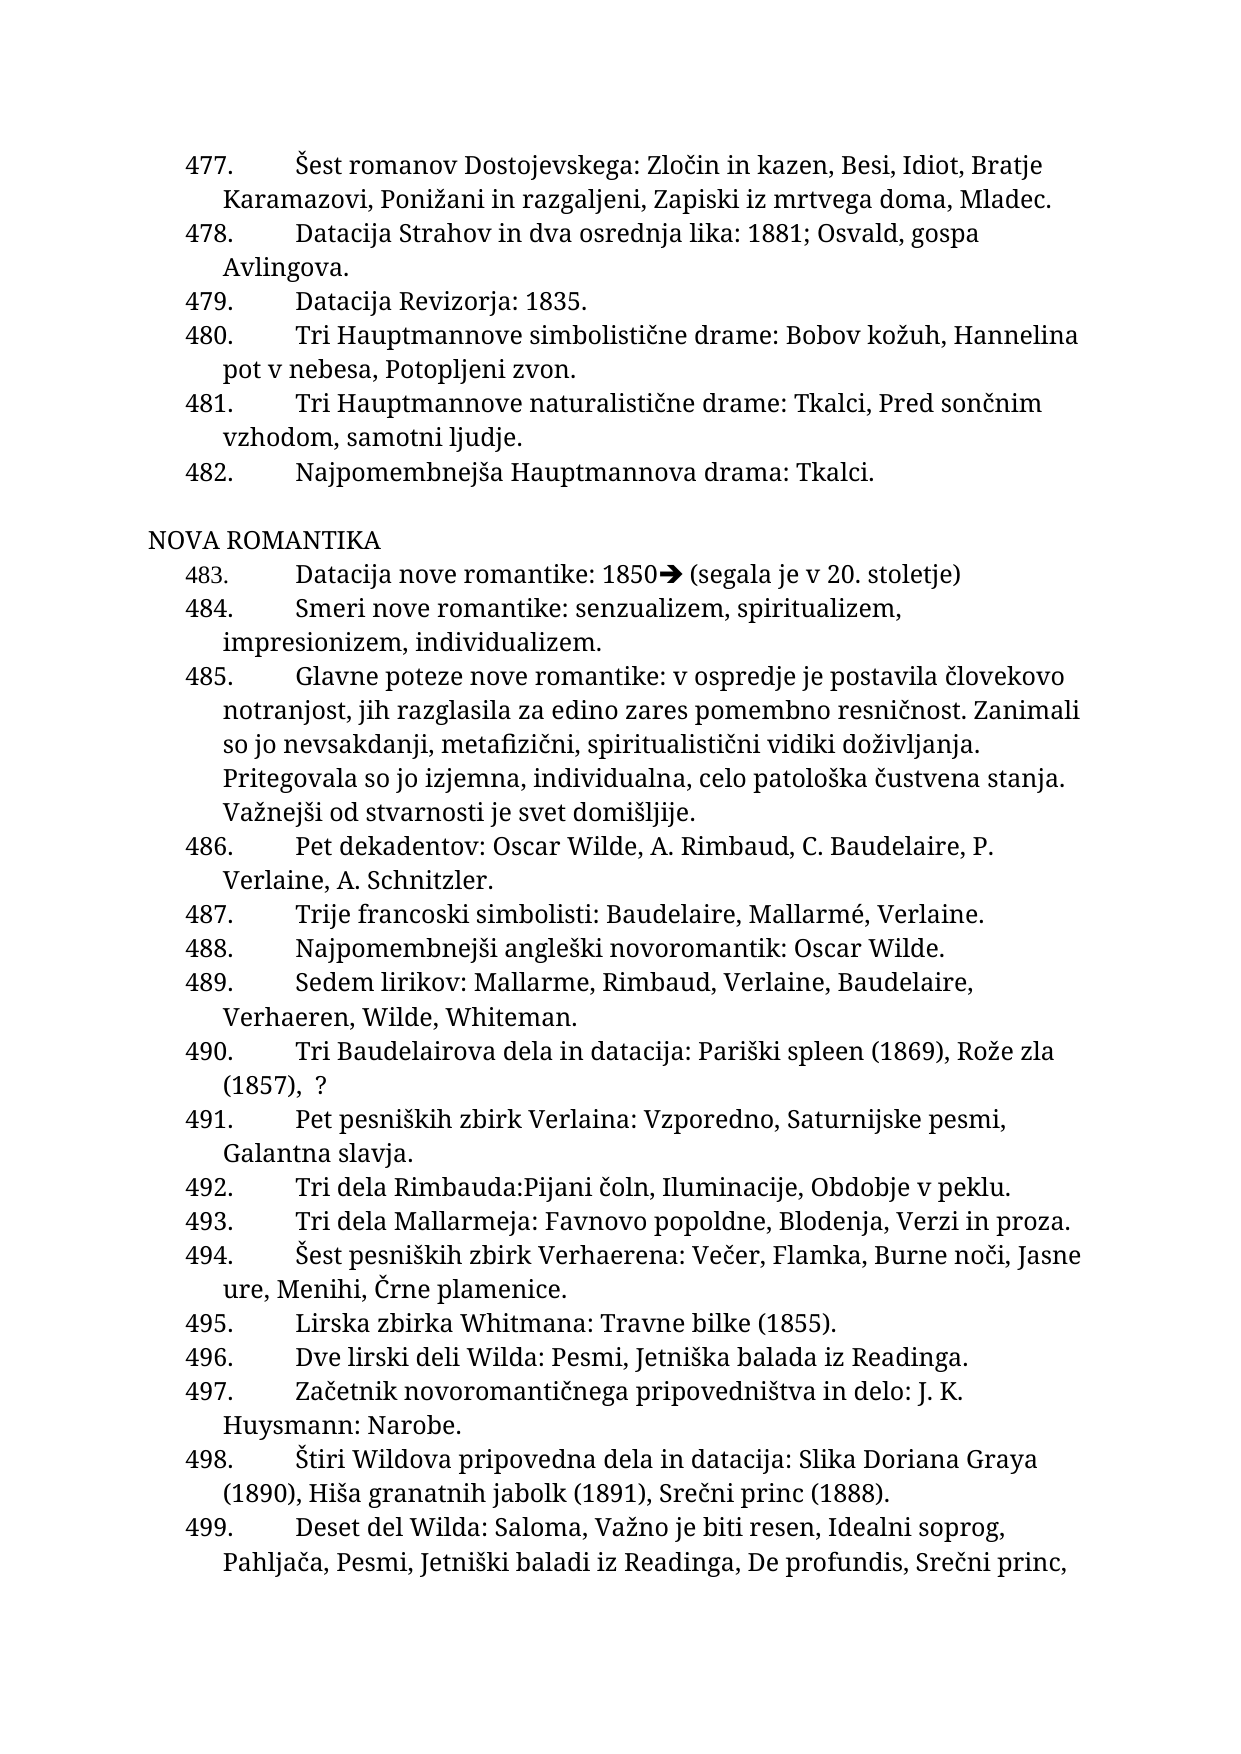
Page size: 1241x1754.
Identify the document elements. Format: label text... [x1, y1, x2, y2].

list Sedem lirikov: Mallarme, Rimbaud, Verlaine, Baudelaire, Verhaeren, Wilde, Whiteman. [185, 965, 1093, 1033]
list Šest pesniških zbirk Verhaerena: Večer, Flamka, Burne noči, Jasne ure, Menihi, Črne plamenice. [185, 1238, 1093, 1306]
list Tri Baudelairova dela in datacija: Pariški spleen (1869), Rože zla (1857), ? [185, 1033, 1093, 1101]
list Deset del Wilda: Saloma, Važno je biti resen, Idealni soprog, Pahljača, Pesmi, Jetniški baladi iz Readinga, De profundis, Srečni princ, [185, 1510, 1093, 1578]
list Lirska zbirka Whitmana: Travne bilke (1855). [185, 1306, 1093, 1340]
list Pet pesniških zbirk Verlaina: Vzporedno, Saturnijske pesmi, Galantna slavja. [185, 1101, 1093, 1169]
list Šest romanov Dostojevskega: Zločin in kazen, Besi, Idiot, Bratje Karamazovi, Ponižani in razgaljeni, Zapiski iz mrtvega doma, Mladec. [185, 148, 1093, 216]
list Datacija Strahov in dva osrednja lika: 1881; Osvald, gospa Avlingova. [185, 216, 1093, 284]
list Začetnik novoromantičnega pripovedništva in delo: J. K. Huysmann: Narobe. [185, 1374, 1093, 1442]
list Glavne poteze nove romantike: v ospredje je postavila človekovo notranjost, jih razglasila za edino zares pomembno resničnost. Zanimali so jo nevsakdanji, metafizični, spiritualistični vidiki doživljanja. Pritegovala so jo izjemna, individualna, celo patološka čustvena stanja. Važnejši od stvarnosti je svet domišljije. [185, 658, 1093, 829]
list Dve lirski deli Wilda: Pesmi, Jetniška balada iz Readinga. [185, 1340, 1093, 1374]
list Najpomembnejši angleški novoromantik: Oscar Wilde. [185, 931, 1093, 965]
list Pet dekadentov: Oscar Wilde, A. Rimbaud, C. Baudelaire, P. Verlaine, A. Schnitzler. [185, 829, 1093, 897]
list Datacija nove romantike: 1850 (segala je v 20. stoletje) [185, 556, 1093, 590]
text NOVA ROMANTIKA [148, 522, 1093, 556]
list Najpomembnejša Hauptmannova drama: Tkalci. [185, 454, 1093, 488]
list Datacija Revizorja: 1835. [185, 284, 1093, 318]
list Štiri Wildova pripovedna dela in datacija: Slika Doriana Graya (1890), Hiša granatnih jabolk (1891), Srečni princ (1888). [185, 1442, 1093, 1510]
list Trije francoski simbolisti: Baudelaire, Mallarmé, Verlaine. [185, 897, 1093, 931]
list Tri dela Mallarmeja: Favnovo popoldne, Blodenja, Verzi in proza. [185, 1203, 1093, 1238]
list Tri Hauptmannove naturalistične drame: Tkalci, Pred sončnim vzhodom, samotni ljudje. [185, 386, 1093, 454]
list Tri Hauptmannove simbolistične drame: Bobov kožuh, Hannelina pot v nebesa, Potopljeni zvon. [185, 318, 1093, 386]
list Smeri nove romantike: senzualizem, spiritualizem, impresionizem, individualizem. [185, 590, 1093, 658]
list Tri dela Rimbauda:Pijani čoln, Iluminacije, Obdobje v peklu. [185, 1169, 1093, 1203]
